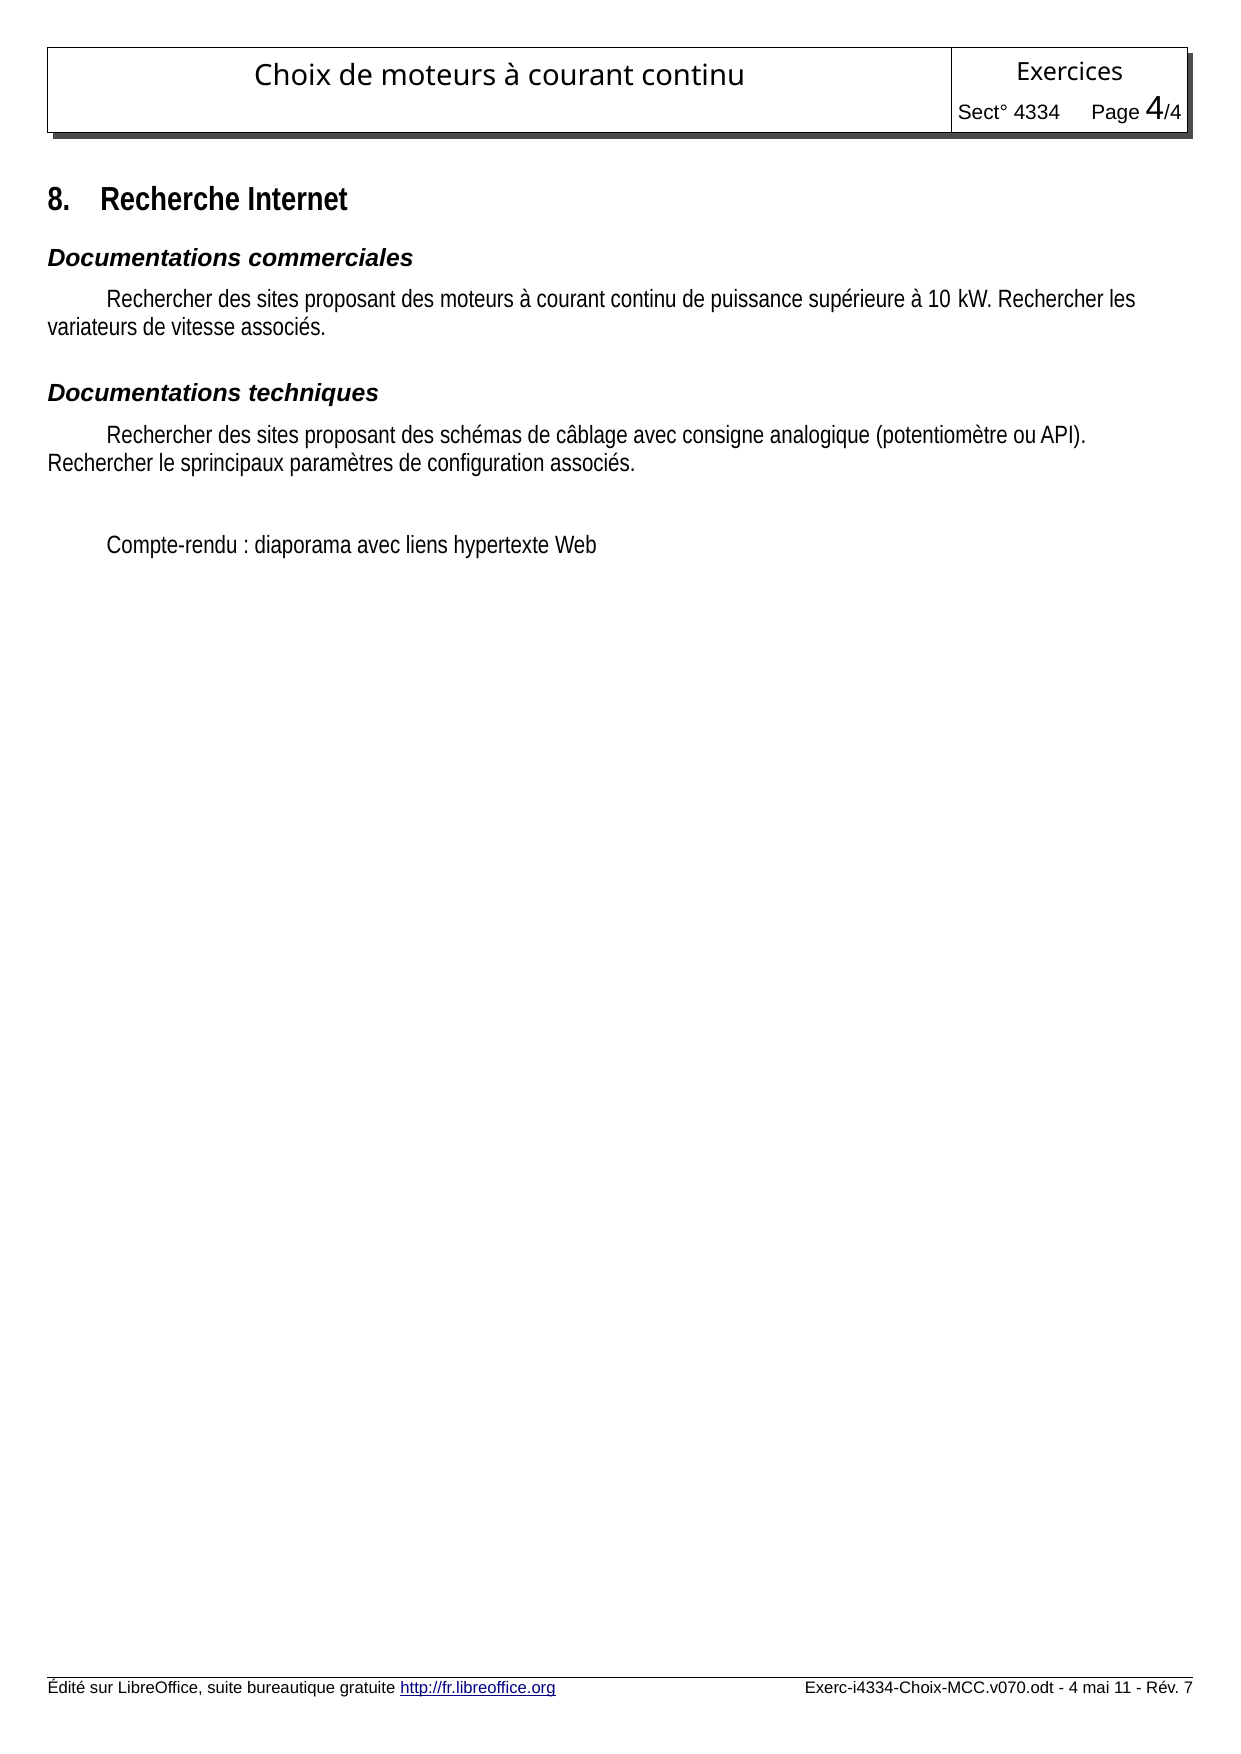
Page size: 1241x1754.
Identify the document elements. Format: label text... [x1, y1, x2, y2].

text Compte-rendu : diaporama avec liens hypertexte Web [47, 531, 1193, 559]
text Rechercher des sites proposant des schémas de câblage avec consigne analogique (potentiomètre ou API). Rechercher le sprincipaux paramètres de configuration associés. [47, 419, 1193, 477]
text Rechercher des sites proposant des moteurs à courant continu de puissance supérieure à 10 kW. Rechercher les variateurs de vitesse associés. [47, 284, 1193, 341]
subtitle Documentations commerciales [47, 243, 1193, 271]
subtitle Recherche Internet [47, 179, 1193, 218]
subtitle Documentations techniques [47, 378, 1193, 407]
